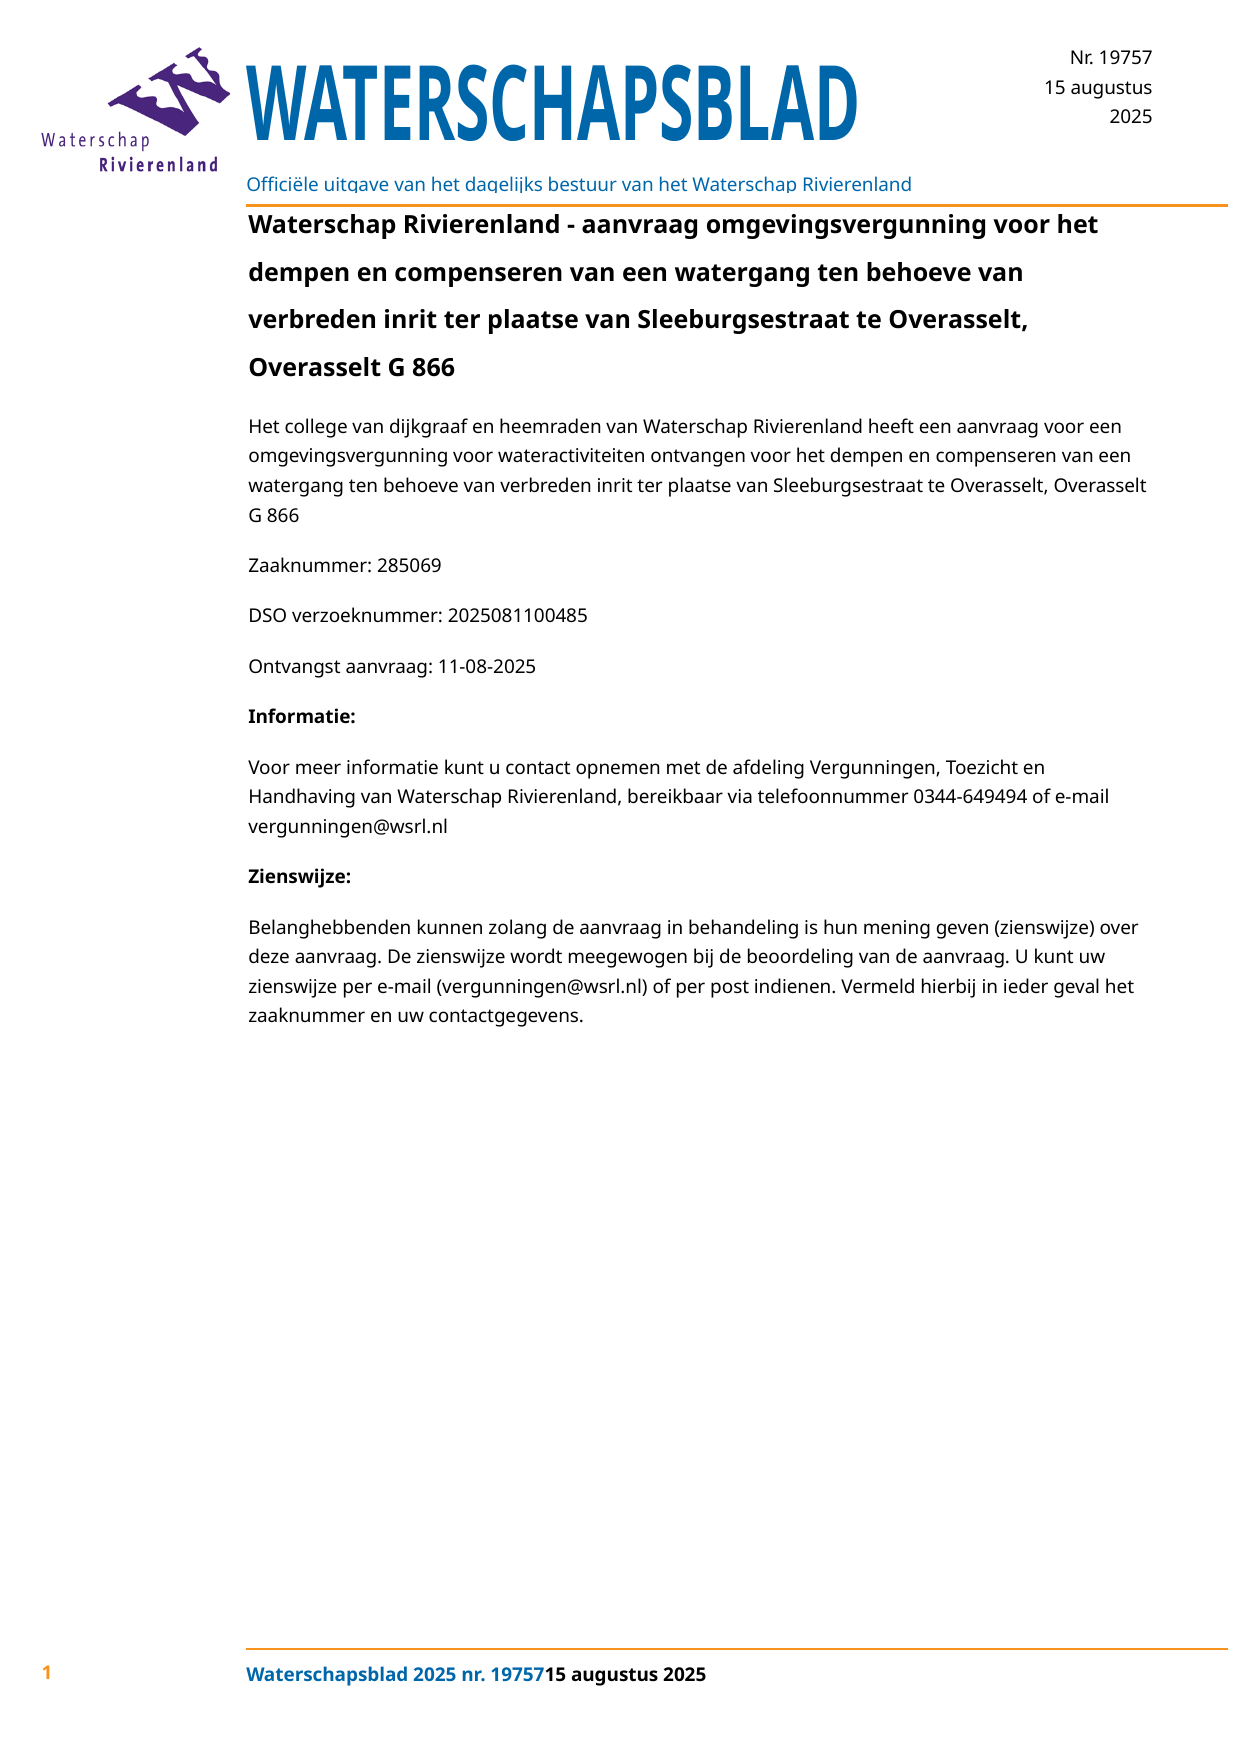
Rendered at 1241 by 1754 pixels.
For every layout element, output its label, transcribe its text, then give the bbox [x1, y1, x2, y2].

text Belanghebbenden kunnen zolang de aanvraag in behandeling is hun mening geven (zienswijze) over deze aanvraag. De zienswijze wordt meegewogen bij de beoordeling van de aanvraag. U kunt uw zienswijze per e-mail (vergunningen@wsrl.nl) of per post indienen. Vermeld hierbij in ieder geval het zaaknummer en uw contactgegevens. [248, 914, 1152, 1028]
text Voor meer informatie kunt u contact opnemen met de afdeling Vergunningen, Toezicht en Handhaving van Waterschap Rivierenland, bereikbaar via telefoonnummer 0344-649494 of e-mail vergunningen@wsrl.nl [248, 754, 1152, 839]
text Het college van dijkgraaf en heemraden van Waterschap Rivierenland heeft een aanvraag voor een omgevingsvergunning voor wateractiviteiten ontvangen voor het dempen en compenseren van een watergang ten behoeve van verbreden inrit ter plaatse van Sleeburgsestraat te Overasselt, Overasselt G 866 [248, 413, 1152, 528]
text Zaaknummer: 285069 [248, 552, 1152, 578]
picture [41, 47, 231, 172]
text Waterschap Rivierenland - aanvraag omgevingsvergunning voor het dempen en compenseren van een watergang ten behoeve van verbreden inrit ter plaatse van Sleeburgsestraat te Overasselt, Overasselt G 866 [248, 207, 1152, 384]
text DSO verzoeknummer: 2025081100485 [248, 603, 1152, 628]
text Informatie: [248, 703, 1152, 729]
text Ontvangst aanvraag: 11-08-2025 [248, 653, 1152, 679]
text Zienswijze: [248, 863, 1152, 889]
